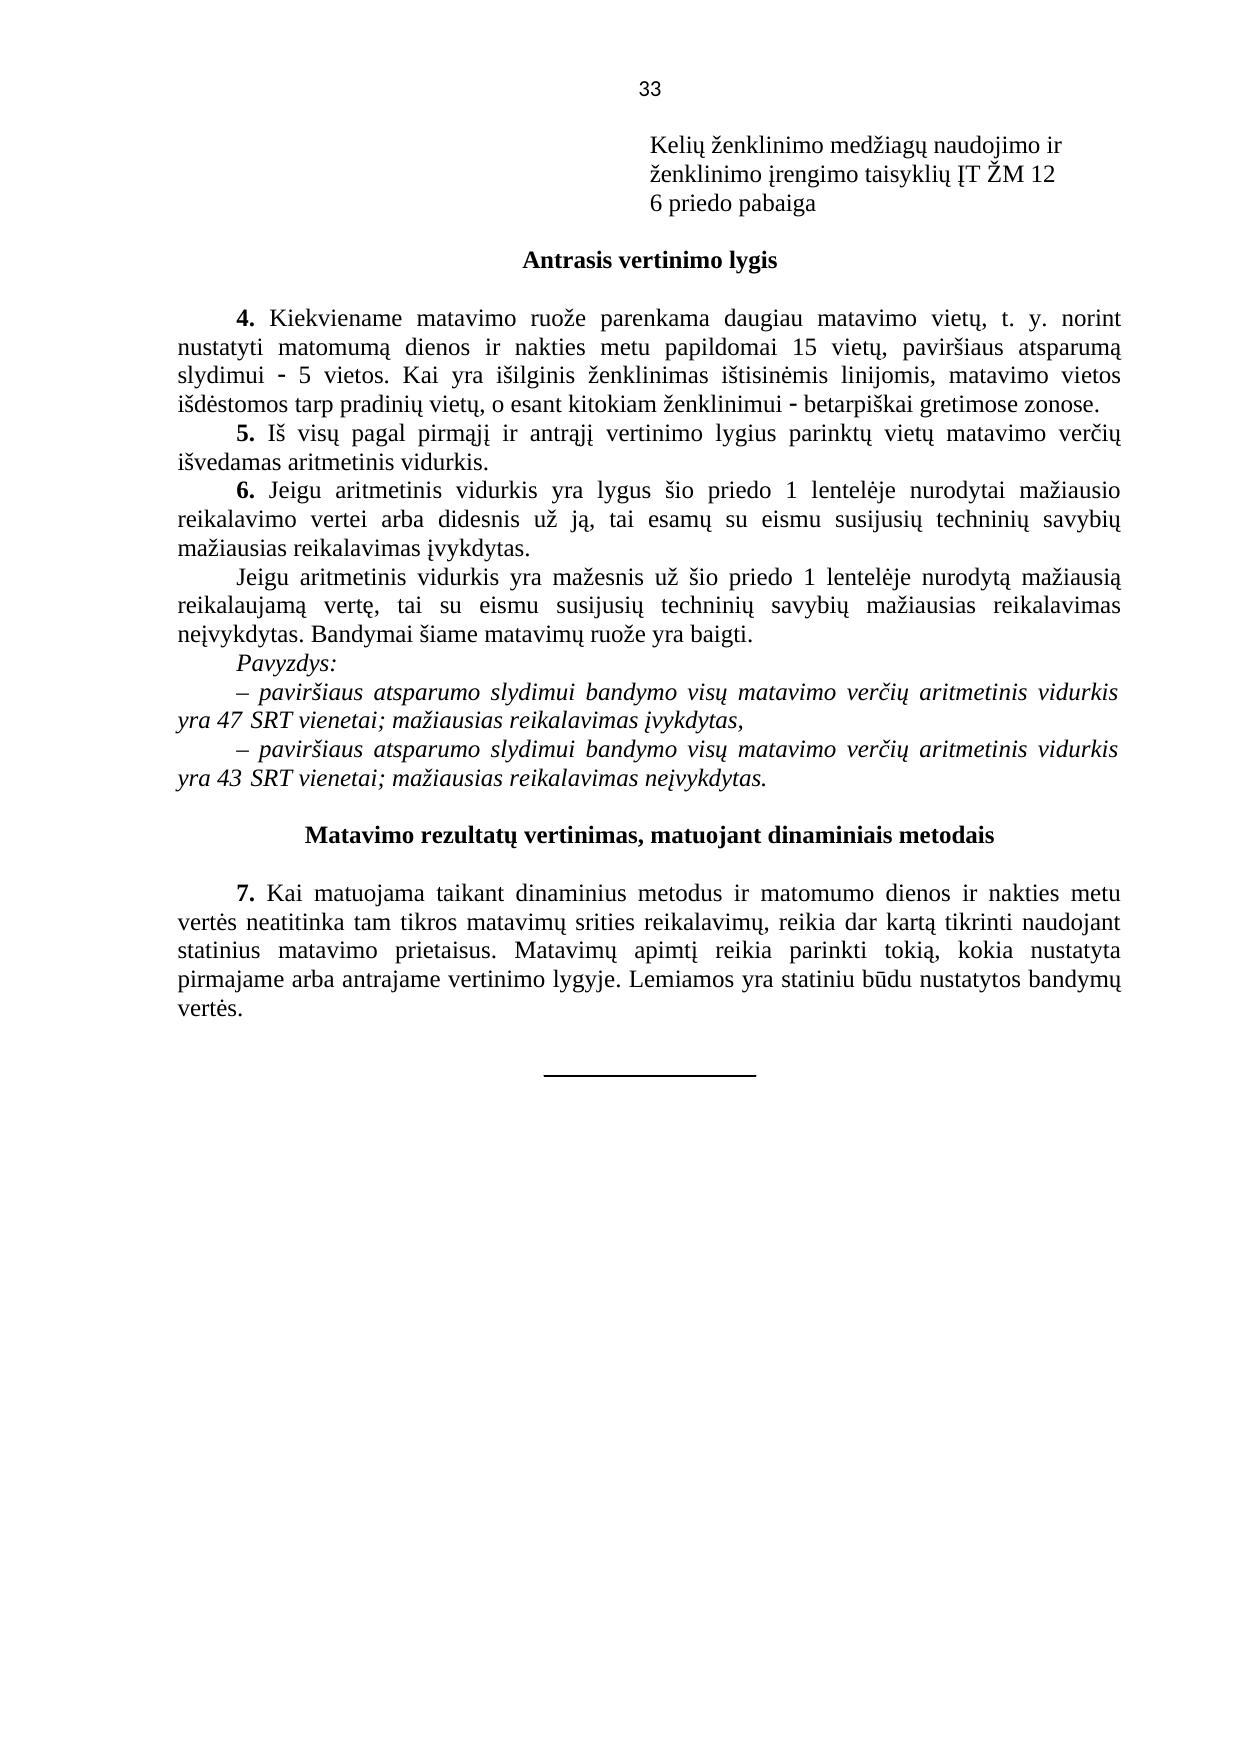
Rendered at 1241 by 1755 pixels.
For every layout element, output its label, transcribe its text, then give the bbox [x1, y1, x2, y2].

text – paviršiaus atsparumo slydimui bandymo visų matavimo verčių aritmetinis vidurkis yra 47 SRT vienetai; mažiausias reikalavimas įvykdytas, [177, 677, 1122, 734]
text Antrasis vertinimo lygis [177, 246, 1122, 274]
text Pavyzdys: [177, 648, 1122, 677]
text _________________ [177, 1051, 1122, 1079]
text 4. Kiekviename matavimo ruože parenkama daugiau matavimo vietų, t. y. norint nustatyti matomumą dienos ir nakties metu papildomai 15 vietų, paviršiaus atsparumą slydimui  5 vietos. Kai yra išilginis ženklinimas ištisinėmis linijomis, matavimo vietos išdėstomos tarp pradinių vietų, o esant kitokiam ženklinimui  betarpiškai gretimose zonose. [177, 303, 1122, 418]
text Kelių ženklinimo medžiagų naudojimo ir [649, 131, 1122, 159]
text 6. Jeigu aritmetinis vidurkis yra lygus šio priedo 1 lentelėje nurodytai mažiausio reikalavimo vertei arba didesnis už ją, tai esamų su eismu susijusių techninių savybių mažiausias reikalavimas įvykdytas. [177, 476, 1122, 562]
text – paviršiaus atsparumo slydimui bandymo visų matavimo verčių aritmetinis vidurkis yra 43 SRT vienetai; mažiausias reikalavimas neįvykdytas. [177, 734, 1122, 792]
text Matavimo rezultatų vertinimas, matuojant dinaminiais metodais [177, 821, 1122, 849]
text ženklinimo įrengimo taisyklių ĮT ŽM 12 [649, 159, 1122, 188]
text 5. Iš visų pagal pirmąjį ir antrąjį vertinimo lygius parinktų vietų matavimo verčių išvedamas aritmetinis vidurkis. [177, 418, 1122, 476]
text 7. Kai matuojama taikant dinaminius metodus ir matomumo dienos ir nakties metu vertės neatitinka tam tikros matavimų srities reikalavimų, reikia dar kartą tikrinti naudojant statinius matavimo prietaisus. Matavimų apimtį reikia parinkti tokią, kokia nustatyta pirmajame arba antrajame vertinimo lygyje. Lemiamos yra statiniu būdu nustatytos bandymų vertės. [177, 878, 1122, 1022]
text Jeigu aritmetinis vidurkis yra mažesnis už šio priedo 1 lentelėje nurodytą mažiausią reikalaujamą vertę, tai su eismu susijusių techninių savybių mažiausias reikalavimas neįvykdytas. Bandymai šiame matavimų ruože yra baigti. [177, 562, 1122, 648]
text 6 priedo pabaiga [649, 188, 1122, 217]
